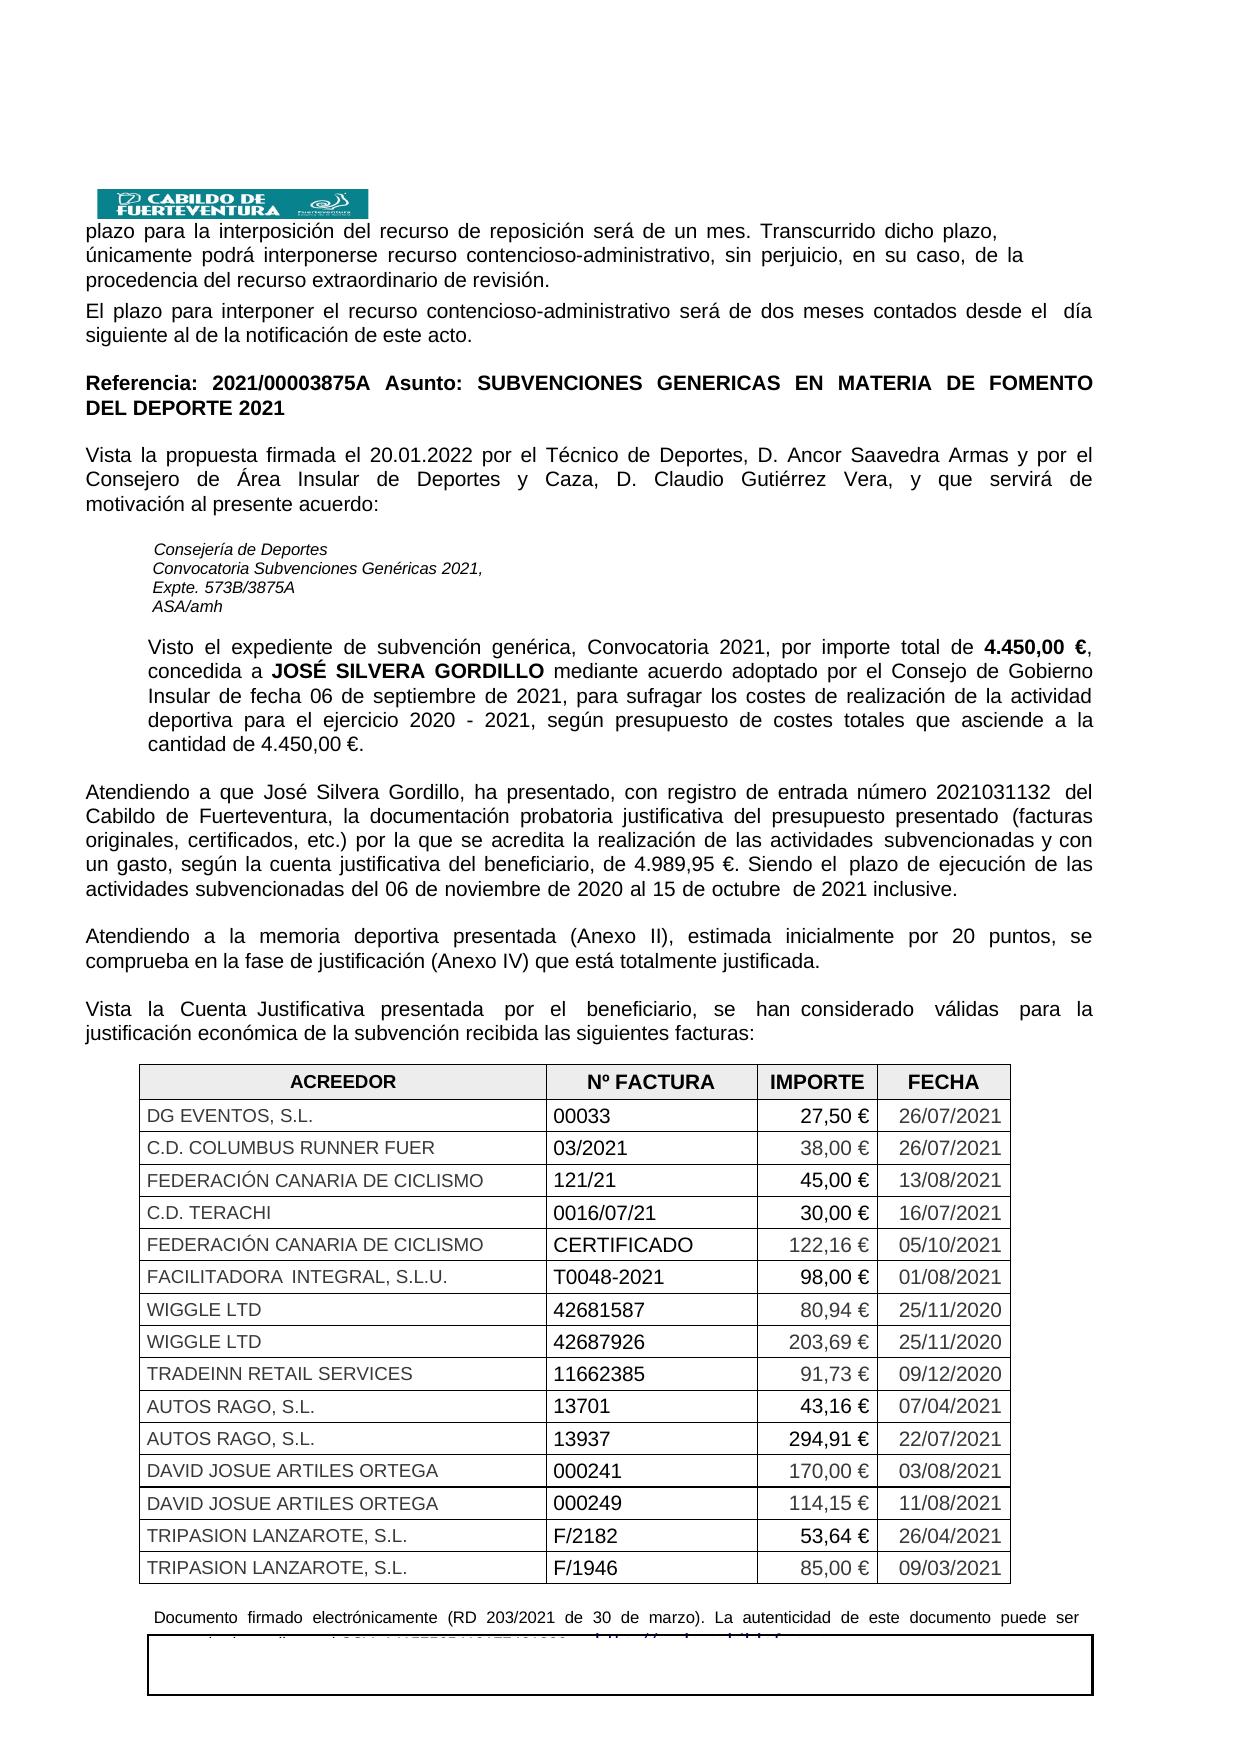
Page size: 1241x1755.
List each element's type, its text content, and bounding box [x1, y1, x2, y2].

table_cell 11/08/2021 [878, 1488, 1010, 1519]
table_cell AUTOS RAGO, S.L. [140, 1391, 546, 1422]
table_cell 53,64 € [758, 1520, 877, 1551]
table_cell 98,00 € [758, 1261, 877, 1293]
table_cell 45,00 € [758, 1165, 877, 1196]
table_cell 30,00 € [758, 1197, 877, 1228]
table_cell 01/08/2021 [878, 1261, 1010, 1293]
table_cell 91,73 € [758, 1358, 877, 1389]
table_cell 25/11/2020 [878, 1326, 1010, 1357]
table_cell C.D. TERACHI [140, 1197, 546, 1228]
table_cell 07/04/2021 [878, 1391, 1010, 1422]
table_cell CERTIFICADO [547, 1229, 757, 1260]
table_cell AUTOS RAGO, S.L. [140, 1423, 546, 1454]
table_cell 170,00 € [758, 1455, 877, 1486]
table_cell C.D. COLUMBUS RUNNER FUER [140, 1132, 546, 1163]
text ASA/amh [152, 597, 1107, 616]
table_cell TRIPASION LANZAROTE, S.L. [140, 1552, 546, 1583]
text plazo para la interposición del recurso de reposición será de un mes. Transcurrido dicho plazo, únicamente podrá interponerse recurso contencioso-administrativo, sin perjuicio, en su caso, de la procedencia del recurso extraordinario de revisión. [85, 219, 1088, 291]
table_cell 03/08/2021 [878, 1455, 1010, 1486]
table_cell 09/03/2021 [878, 1552, 1010, 1583]
table_cell T0048-2021 [547, 1261, 757, 1293]
table_cell WIGGLE LTD [140, 1326, 546, 1357]
table_cell F/1946 [547, 1552, 757, 1583]
table_cell 000249 [547, 1488, 757, 1519]
text Vista la propuesta firmada el 20.01.2022 por el Técnico de Deportes, D. Ancor Saavedra Armas y por el Consejero de Área Insular de Deportes y Caza, D. Claudio Gutiérrez Vera, y que servirá de motivación al presente acuerdo: [85, 443, 1093, 515]
table_header ACREEDOR [140, 1065, 546, 1099]
subtitle Referencia: 2021/00003875A Asunto: SUBVENCIONES GENERICAS EN MATERIA DE FOMENTO DEL DEPORTE 2021 [85, 371, 1093, 419]
table_cell 42681587 [547, 1294, 757, 1325]
text Atendiendo a la memoria deportiva presentada (Anexo II), estimada inicialmente por 20 puntos, se comprueba en la fase de justificación (Anexo IV) que está totalmente justificada. [85, 924, 1093, 972]
table_cell 80,94 € [758, 1294, 877, 1325]
table_cell 13937 [547, 1423, 757, 1454]
table_cell 43,16 € [758, 1391, 877, 1422]
table_cell 22/07/2021 [878, 1423, 1010, 1454]
table_header Nº FACTURA [547, 1065, 757, 1099]
table_cell 11662385 [547, 1358, 757, 1389]
table_cell TRADEINN RETAIL SERVICES [140, 1358, 546, 1389]
table_cell 294,91 € [758, 1423, 877, 1454]
table_cell F/2182 [547, 1520, 757, 1551]
table_cell DAVID JOSUE ARTILES ORTEGA [140, 1488, 546, 1519]
table_cell 13/08/2021 [878, 1165, 1010, 1196]
text Vista la Cuenta Justificativa presentada por el beneficiario, se han considerado válidas para la justificación económica de la subvención recibida las siguientes facturas: [85, 996, 1093, 1044]
table_cell 00033 [547, 1100, 757, 1131]
table_cell FEDERACIÓN CANARIA DE CICLISMO [140, 1165, 546, 1196]
table_cell 26/04/2021 [878, 1520, 1010, 1551]
text Consejería de Deportes [153, 539, 1107, 558]
table_cell 85,00 € [758, 1552, 877, 1583]
table_header IMPORTE [758, 1065, 877, 1099]
table_cell 26/07/2021 [878, 1132, 1010, 1163]
table_cell 03/2021 [547, 1132, 757, 1163]
text Visto el expediente de subvención genérica, Convocatoria 2021, por importe total de 4.450,00 €, concedida a JOSÉ SILVERA GORDILLO mediante acuerdo adoptado por el Consejo de Gobierno Insular de fecha 06 de septiembre de 2021, para sufragar los costes de realización de la actividad deportiva para el ejercicio 2020 - 2021, según presupuesto de costes totales que asciende a la cantidad de 4.450,00 €. [148, 635, 1093, 756]
table_cell 42687926 [547, 1326, 757, 1357]
table_cell 05/10/2021 [878, 1229, 1010, 1260]
picture [97, 189, 369, 219]
table_cell 121/21 [547, 1165, 757, 1196]
table_cell 25/11/2020 [878, 1294, 1010, 1325]
table_cell TRIPASION LANZAROTE, S.L. [140, 1520, 546, 1551]
table_cell 000241 [547, 1455, 757, 1486]
table_cell 122,16 € [758, 1229, 877, 1260]
table_cell DG EVENTOS, S.L. [140, 1100, 546, 1131]
table_cell 203,69 € [758, 1326, 877, 1357]
table_cell 26/07/2021 [878, 1100, 1010, 1131]
table_cell 0016/07/21 [547, 1197, 757, 1228]
table_cell 09/12/2020 [878, 1358, 1010, 1389]
table_cell DAVID JOSUE ARTILES ORTEGA [140, 1455, 546, 1486]
table_cell FEDERACIÓN CANARIA DE CICLISMO [140, 1229, 546, 1260]
table_cell WIGGLE LTD [140, 1294, 546, 1325]
text El plazo para interponer el recurso contencioso-administrativo será de dos meses contados desde el día siguiente al de la notificación de este acto. [85, 299, 1093, 347]
text Atendiendo a que José Silvera Gordillo, ha presentado, con registro de entrada número 2021031132 del Cabildo de Fuerteventura, la documentación probatoria justificativa del presupuesto presentado (facturas originales, certificados, etc.) por la que se acredita la realización de las actividades subvencionadas y con un gasto, según la cuenta justificativa del beneficiario, de 4.989,95 €. Siendo el plazo de ejecución de las actividades subvencionadas del 06 de noviembre de 2020 al 15 de octubre de 2021 inclusive. [85, 780, 1093, 901]
text Convocatoria Subvenciones Genéricas 2021, Expte. 573B/3875A [152, 558, 528, 597]
table_header FECHA [878, 1065, 1010, 1099]
table_cell 114,15 € [758, 1488, 877, 1519]
table_cell FACILITADORA INTEGRAL, S.L.U. [140, 1261, 546, 1293]
table_cell 16/07/2021 [878, 1197, 1010, 1228]
table_cell 38,00 € [758, 1132, 877, 1163]
table_cell 13701 [547, 1391, 757, 1422]
table_cell 27,50 € [758, 1100, 877, 1131]
